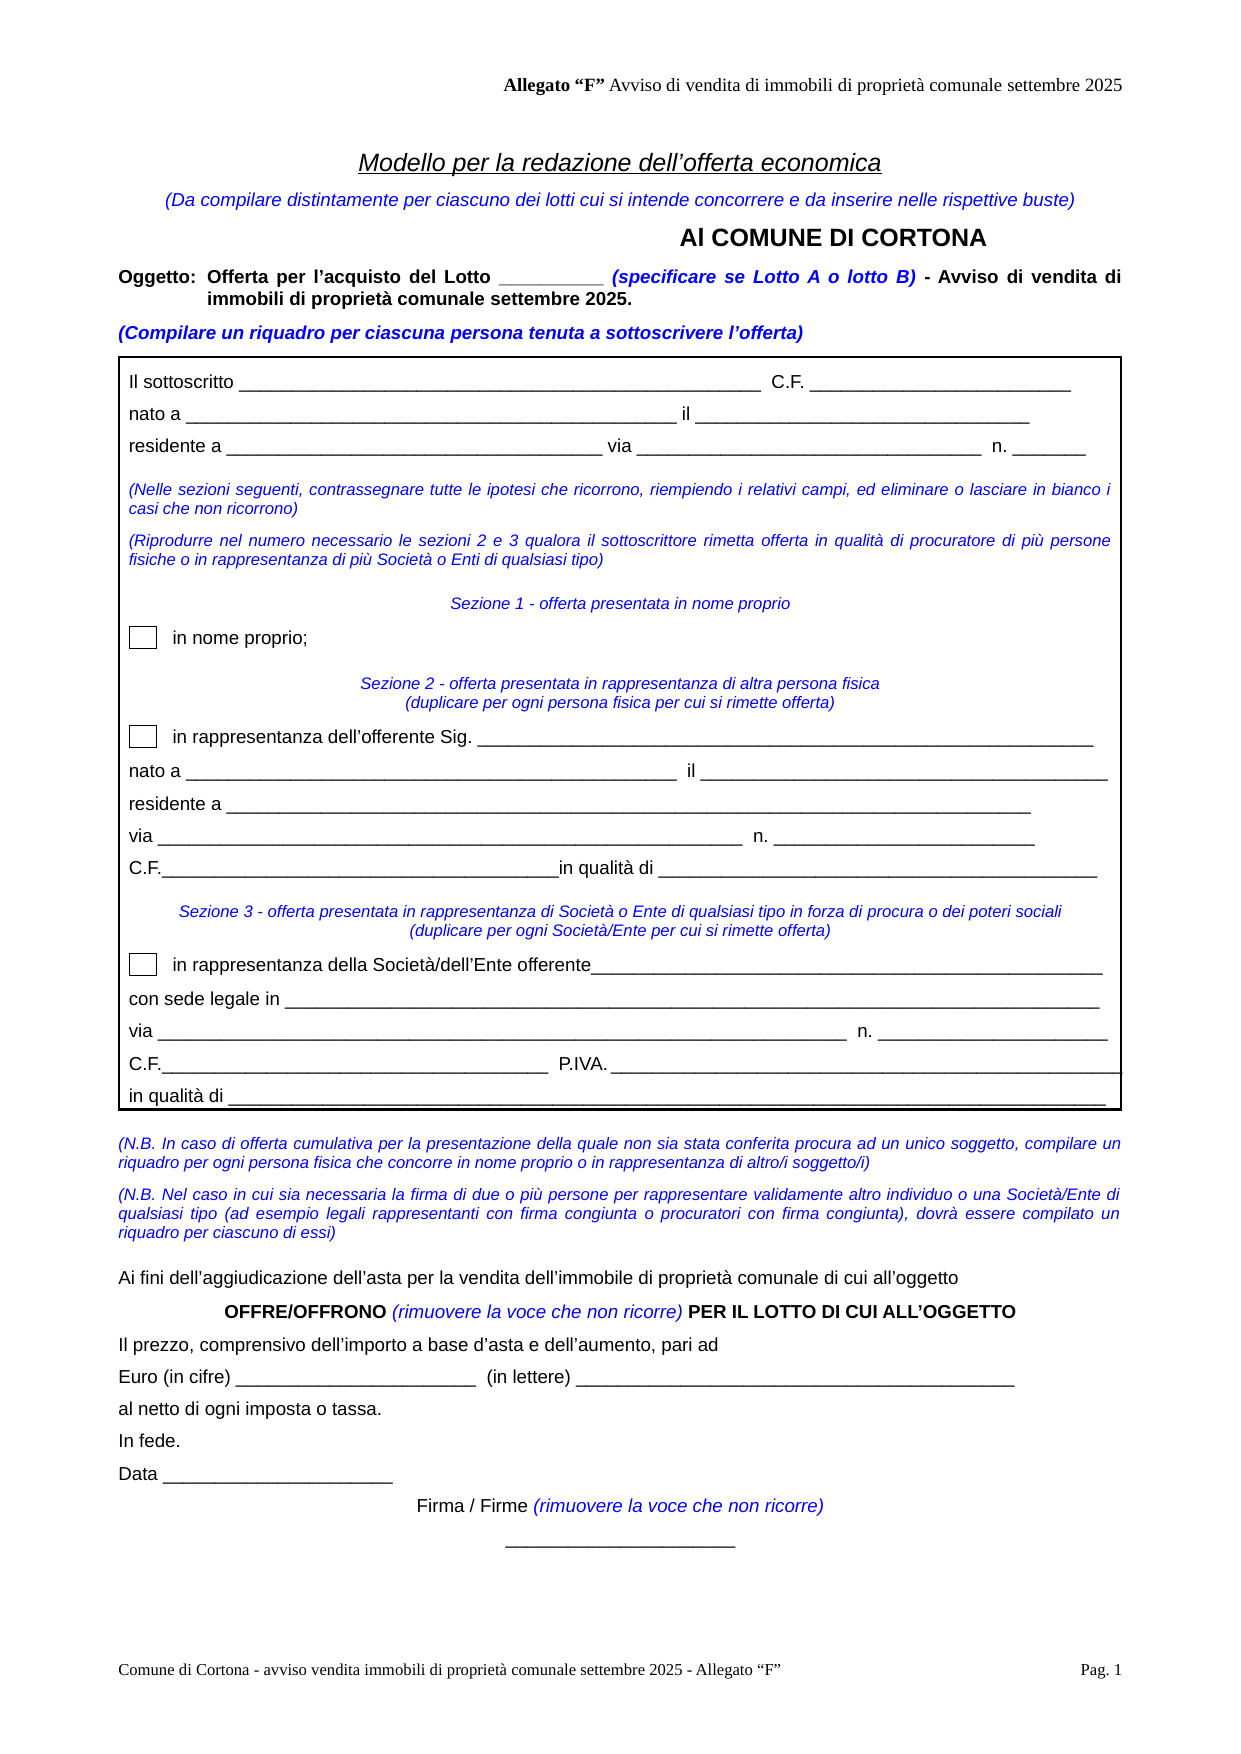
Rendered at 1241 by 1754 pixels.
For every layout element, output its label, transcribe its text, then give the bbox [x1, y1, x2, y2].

text ....... in rappresentanza dell’offerente Sig. ___________________________________________________________ [120, 720, 1120, 748]
text (Riprodurre nel numero necessario le sezioni 2 e 3 qualora il sottoscrittore rimetta offerta in qualità di procuratore di più persone fisiche o in rappresentanza di più Società o Enti di qualsiasi tipo) [120, 527, 1120, 569]
text Firma / Firme (rimuovere la voce che non ricorre) [118, 1495, 1122, 1516]
text residente a ____________________________________ via _________________________________ n. _______ [120, 431, 1120, 457]
text C.F._____________________________________ P.IVA. _________________________________________________ [120, 1048, 1120, 1074]
text (Nelle sezioni seguenti, contrassegnare tutte le ipotesi che ricorrono, riempiendo i relativi campi, ed eliminare o lasciare in bianco i casi che non ricorrono) [120, 476, 1120, 518]
text Il prezzo, comprensivo dell’importo a base d’asta e dell’aumento, pari ad [118, 1333, 1122, 1355]
text Al COMUNE DI CORTONA [679, 223, 1122, 252]
text via __________________________________________________________________ n. ______________________ [120, 1016, 1120, 1042]
text ______________________ [118, 1527, 1122, 1549]
text Il sottoscritto __________________________________________________ C.F. _________________________ [120, 366, 1120, 392]
text In fede. [118, 1430, 1122, 1452]
text Ai fini dell’aggiudicazione dell’asta per la vendita dell’immobile di proprietà comunale di cui all’oggetto [118, 1267, 1122, 1289]
text in qualità di ____________________________________________________________________________________ [120, 1081, 1120, 1108]
text (duplicare per ogni persona fisica per cui si rimette offerta) [120, 689, 1120, 712]
text Sezione 1 - offerta presentata in nome proprio [120, 590, 1120, 613]
text (Compilare un riquadro per ciascuna persona tenuta a sottoscrivere l’offerta) [118, 322, 1122, 343]
text nato a _______________________________________________ il ________________________________ [120, 399, 1120, 424]
text Oggetto: Offerta per l’acquisto del Lotto __________ (specificare se Lotto A o lotto B) - Avviso di vendita di immobili di proprietà comunale settembre 2025. [118, 266, 1122, 309]
text (duplicare per ogni Società/Ente per cui si rimette offerta) [120, 917, 1120, 940]
text residente a _____________________________________________________________________________ [120, 788, 1120, 814]
text con sede legale in ______________________________________________________________________________ [120, 984, 1120, 1009]
text (N.B. Nel caso in cui sia necessaria la firma di due o più persone per rappresentare validamente altro individuo o una Società/Ente di qualsiasi tipo (ad esempio legali rappresentanti con firma congiunta o procuratori con firma congiunta), dovrà essere compilato un riquadro per ciascuno di essi) [118, 1184, 1122, 1242]
text Sezione 3 - offerta presentata in rappresentanza di Società o Ente di qualsiasi tipo in forza di procura o dei poteri sociali [120, 897, 1120, 917]
text OFFRE/OFFRONO (rimuovere la voce che non ricorre) PER IL LOTTO DI CUI ALL’OGGETTO [118, 1301, 1122, 1323]
text via ________________________________________________________ n. _________________________ [120, 820, 1120, 846]
text C.F.______________________________________in qualità di __________________________________________ [120, 853, 1120, 878]
text Modello per la redazione dell’offerta economica [118, 148, 1122, 176]
text (Da compilare distintamente per ciascuno dei lotti cui si intende concorrere e da inserire nelle rispettive buste) [118, 189, 1122, 210]
text (N.B. In caso di offerta cumulativa per la presentazione della quale non sia stata conferita procura ad un unico soggetto, compilare un riquadro per ogni persona fisica che concorre in nome proprio o in rappresentanza di altro/i soggetto/i) [118, 1134, 1122, 1172]
text ....... in nome proprio; [120, 622, 1120, 649]
text Sezione 2 - offerta presentata in rappresentanza di altra persona fisica [120, 669, 1120, 689]
text al netto di ogni imposta o tassa. [118, 1398, 1122, 1419]
text ....... in rappresentanza della Società/dell’Ente offerente_________________________________________________ [120, 948, 1120, 976]
text nato a _______________________________________________ il _______________________________________ [120, 756, 1120, 782]
text Data ______________________ [118, 1463, 1122, 1484]
text Euro (in cifre) _______________________ (in lettere) __________________________________________ [118, 1366, 1122, 1387]
